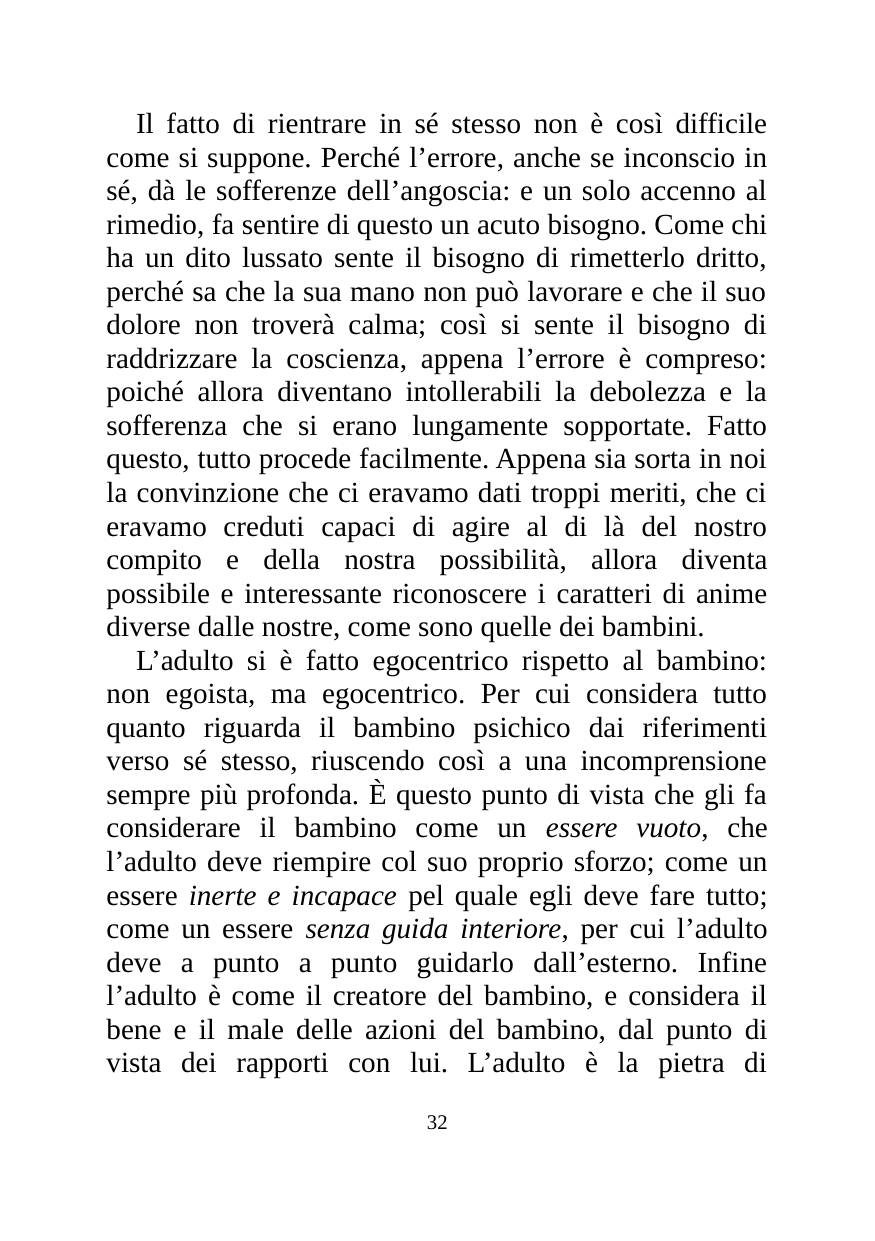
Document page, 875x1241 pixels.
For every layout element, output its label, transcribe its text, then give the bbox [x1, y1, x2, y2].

text L’adulto si è fatto egocentrico rispetto al bambino: non egoista, ma egocentrico. Per cui considera tutto quanto riguarda il bambino psichico dai riferimenti verso sé stesso, riuscendo così a una incomprensione sempre più profonda. È questo punto di vista che gli fa considerare il bambino come un essere vuoto, che l’adulto deve riempire col suo proprio sforzo; come un essere inerte e incapace pel quale egli deve fare tutto; come un essere senza guida interiore, per cui l’adulto deve a punto a punto guidarlo dall’esterno. Infine l’adulto è come il creatore del bambino, e considera il bene e il male delle azioni del bambino, dal punto di vista dei rapporti con lui. L’adulto è la pietra di [106, 643, 768, 1079]
text Il fatto di rientrare in sé stesso non è così difficile come si suppone. Perché l’errore, anche se inconscio in sé, dà le sofferenze dell’angoscia: e un solo accenno al rimedio, fa sentire di questo un acuto bisogno. Come chi ha un dito lussato sente il bisogno di rimetterlo dritto, perché sa che la sua mano non può lavorare e che il suo dolore non troverà calma; così si sente il bisogno di raddrizzare la coscienza, appena l’errore è compreso: poiché allora diventano intollerabili la debolezza e la sofferenza che si erano lungamente sopportate. Fatto questo, tutto procede facilmente. Appena sia sorta in noi la convinzione che ci eravamo dati troppi meriti, che ci eravamo creduti capaci di agire al di là del nostro compito e della nostra possibilità, allora diventa possibile e interessante riconoscere i caratteri di anime diverse dalle nostre, come sono quelle dei bambini. [106, 106, 768, 643]
